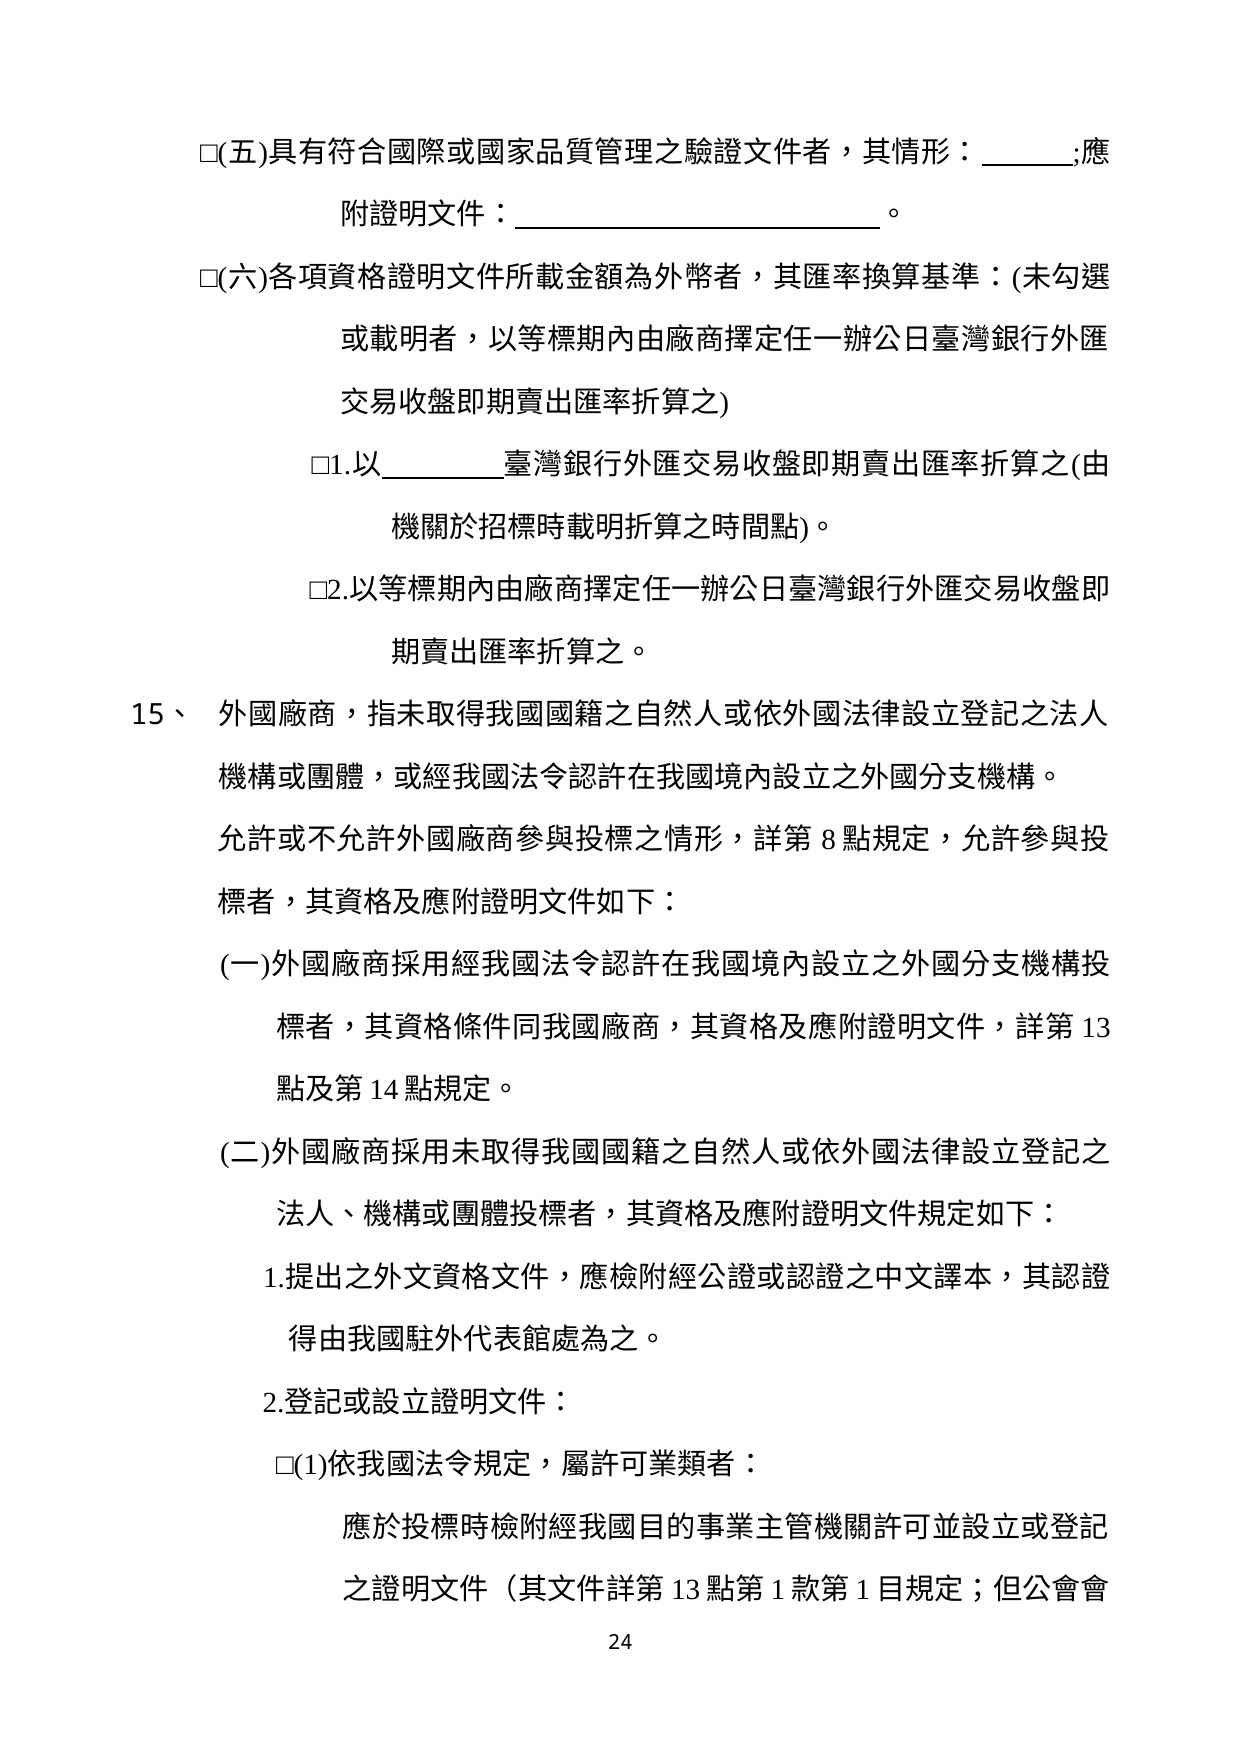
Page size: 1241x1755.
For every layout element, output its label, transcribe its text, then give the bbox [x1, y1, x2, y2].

list 外國廠商，指未取得我國國籍之自然人或依外國法律設立登記之法人 機構或團體，或經我國法令認許在我國境內設立之外國分支機構。 [130, 670, 1110, 795]
text □(五)具有符合國際或國家品質管理之驗證文件者，其情形： ;應附證明文件： 。 [130, 108, 1110, 233]
text □1.以 臺灣銀行外匯交易收盤即期賣出匯率折算之(由機關於招標時載明折算之時間點)。 [280, 420, 1110, 545]
text 1.提出之外文資格文件，應檢附經公證或認證之中文譯本，其認證得由我國駐外代表館處為之。 [189, 1233, 1110, 1358]
text 應於投標時檢附經我國目的事業主管機關許可並設立或登記之證明文件（其文件詳第13點第1款第1目規定；但公會會 [342, 1483, 1110, 1608]
text □2.以等標期內由廠商擇定任一辦公日臺灣銀行外匯交易收盤即期賣出匯率折算之。 [280, 545, 1110, 670]
text (二)外國廠商採用未取得我國國籍之自然人或依外國法律設立登記之法人、機構或團體投標者，其資格及應附證明文件規定如下： [130, 1108, 1110, 1233]
text □(六)各項資格證明文件所載金額為外幣者，其匯率換算基準：(未勾選或載明者，以等標期內由廠商擇定任一辦公日臺灣銀行外匯交易收盤即期賣出匯率折算之) [130, 233, 1110, 420]
text □(1)依我國法令規定，屬許可業類者： [130, 1420, 1110, 1483]
text (一)外國廠商採用經我國法令認許在我國境內設立之外國分支機構投標者，其資格條件同我國廠商，其資格及應附證明文件，詳第13點及第14點規定。 [130, 920, 1110, 1108]
text 允許或不允許外國廠商參與投標之情形，詳第8點規定，允許參與投標者，其資格及應附證明文件如下： [217, 795, 1110, 920]
text 2.登記或設立證明文件： [189, 1358, 1110, 1420]
